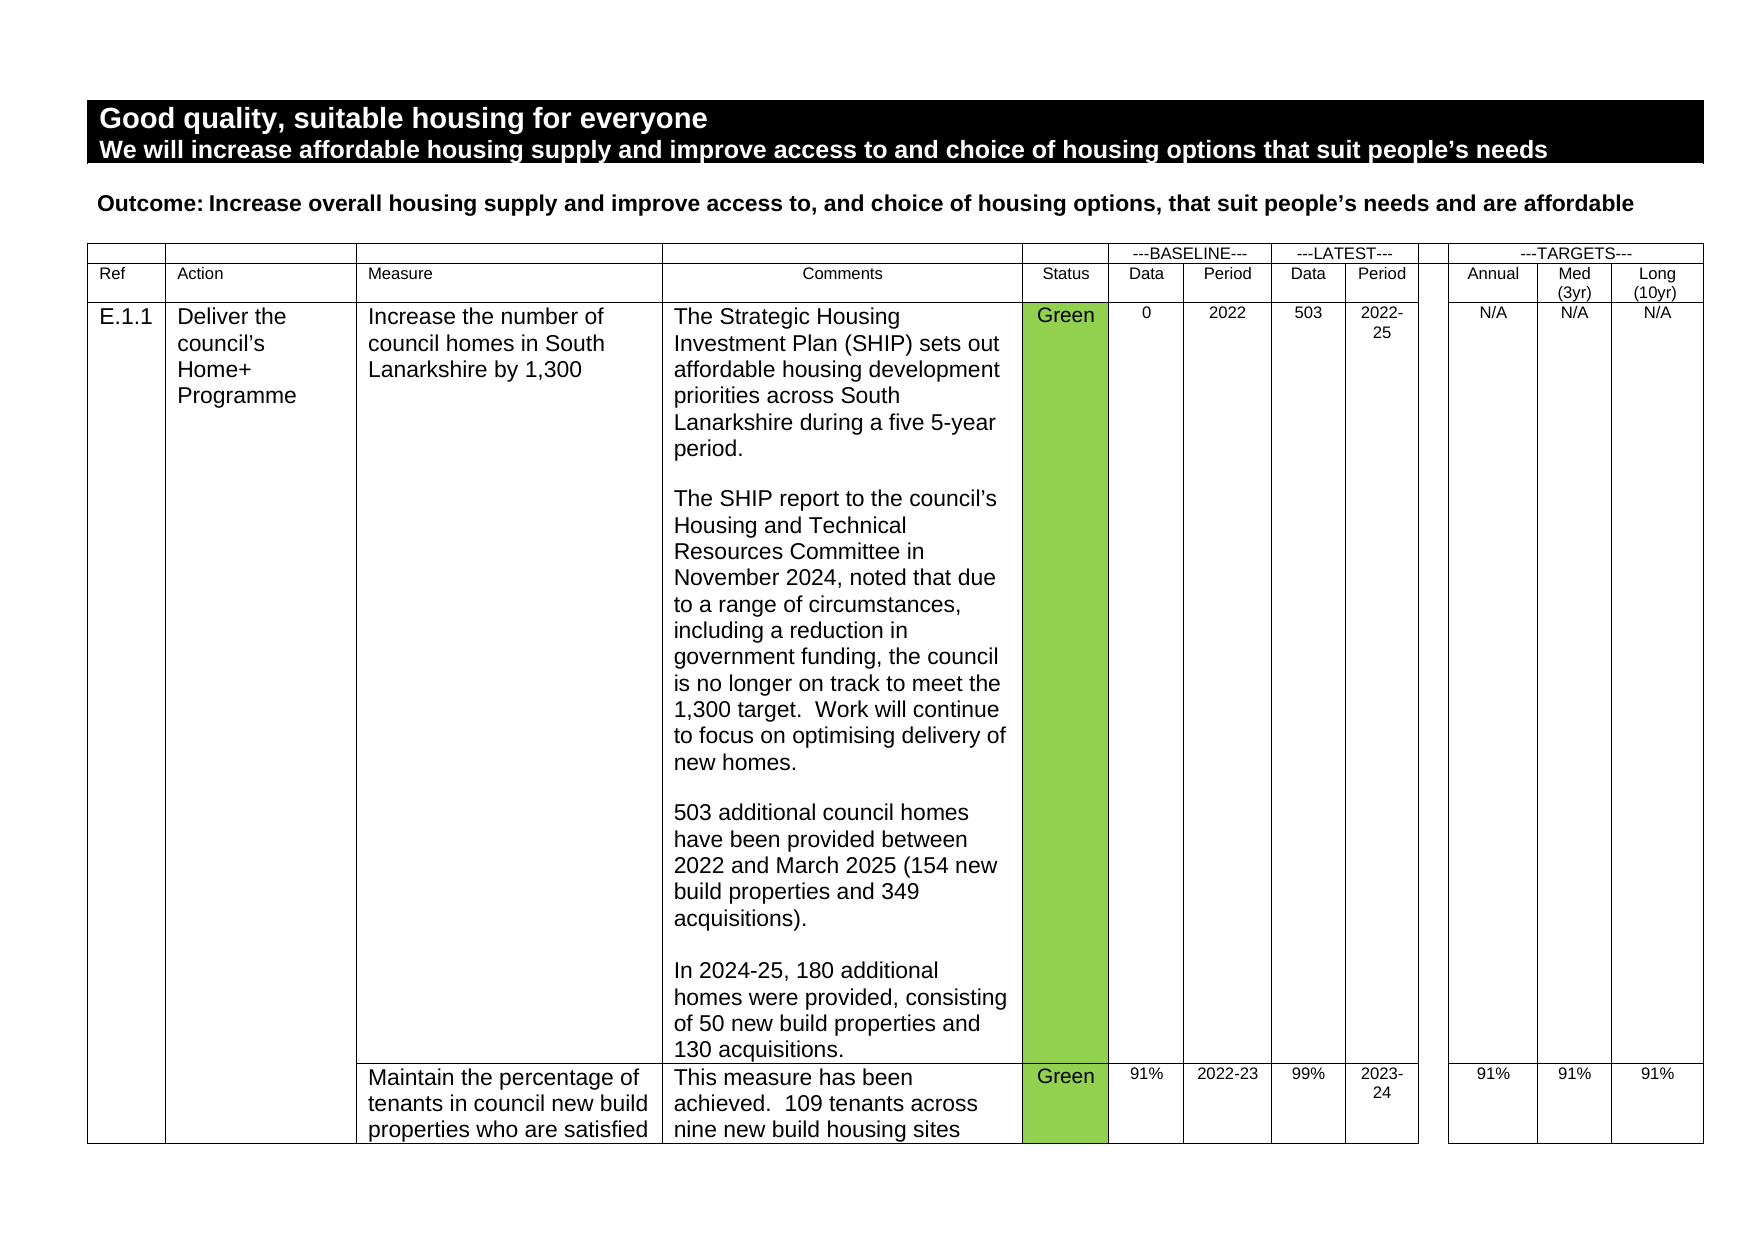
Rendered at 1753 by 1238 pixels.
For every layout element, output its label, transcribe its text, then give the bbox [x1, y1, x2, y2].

table_cell 91% [1612, 1064, 1703, 1143]
table_cell Period [1184, 264, 1271, 302]
table_cell This measure has been achieved. 109 tenants across nine new build housing sites [663, 1064, 1022, 1143]
table_cell Maintain the percentage of tenants in council new build properties who are satisfied [357, 1064, 662, 1143]
table_cell Ref [88, 264, 165, 302]
table_cell Deliver the council’s Home+ Programme [166, 303, 356, 1143]
table_cell The Strategic Housing Investment Plan (SHIP) sets out affordable housing development priorities across South Lanarkshire during a five 5-year period. The SHIP report to the council’s Housing and Technical Resources Committee in November 2024, noted that due to a range of circumstances, including a reduction in government funding, the council is no longer on track to meet the 1,300 target. Work will continue to focus on optimising delivery of new homes. 503 additional council homes have been provided between 2022 and March 2025 (154 new build properties and 349 acquisitions). In 2024-25, 180 additional homes were provided, consisting of 50 new build properties and 130 acquisitions. [663, 303, 1022, 1063]
text Outcome: Increase overall housing supply and improve access to, and choice of housing options, that suit people’s needs and are affordable [33, 190, 1735, 216]
table_header [1023, 244, 1108, 263]
table_header ---TARGETS--- [1449, 244, 1703, 263]
table_cell [1419, 302, 1448, 1063]
table_cell Data [1272, 264, 1345, 302]
table_header [88, 244, 165, 263]
table_cell 2022 [1184, 303, 1271, 1063]
table_cell Annual [1449, 264, 1537, 302]
table_cell Status [1023, 264, 1108, 302]
table_cell 91% [1538, 1064, 1611, 1143]
table_cell Increase the number of council homes in South Lanarkshire by 1,300 [357, 303, 662, 1063]
table_cell Comments [663, 264, 1022, 302]
table_cell [1419, 1063, 1448, 1143]
table_cell Green [1023, 303, 1108, 1063]
table_cell 503 [1272, 303, 1345, 1063]
table_header [357, 244, 662, 263]
table_cell Period [1346, 264, 1418, 302]
table_cell 2023-24 [1346, 1064, 1418, 1143]
table_header [166, 244, 356, 263]
table_cell 91% [1449, 1064, 1537, 1143]
table_cell [1419, 264, 1448, 302]
table_cell N/A [1449, 303, 1537, 1063]
table_cell 2022-25 [1346, 303, 1418, 1063]
table_cell N/A [1538, 303, 1611, 1063]
table_cell 2022-23 [1184, 1064, 1271, 1143]
table_header ---LATEST--- [1272, 244, 1418, 263]
table_header [663, 244, 1022, 263]
table_cell Long (10yr) [1612, 264, 1703, 302]
table_cell Green [1023, 1064, 1108, 1143]
table_header ---BASELINE--- [1109, 244, 1271, 263]
table_cell Data [1109, 264, 1183, 302]
table_cell N/A [1612, 303, 1703, 1063]
table_cell Med (3yr) [1538, 264, 1611, 302]
table_header Good quality, suitable housing for everyone We will increase affordable housing supply and improve access to and choice of housing options that suit people’s needs [88, 101, 1703, 163]
table_cell 99% [1272, 1064, 1345, 1143]
table_cell Action [166, 264, 356, 302]
table_header [1419, 244, 1448, 263]
table_cell 91% [1109, 1064, 1183, 1143]
table_cell 0 [1109, 303, 1183, 1063]
table_cell Measure [357, 264, 662, 302]
table_cell E.1.1 [88, 303, 165, 1143]
